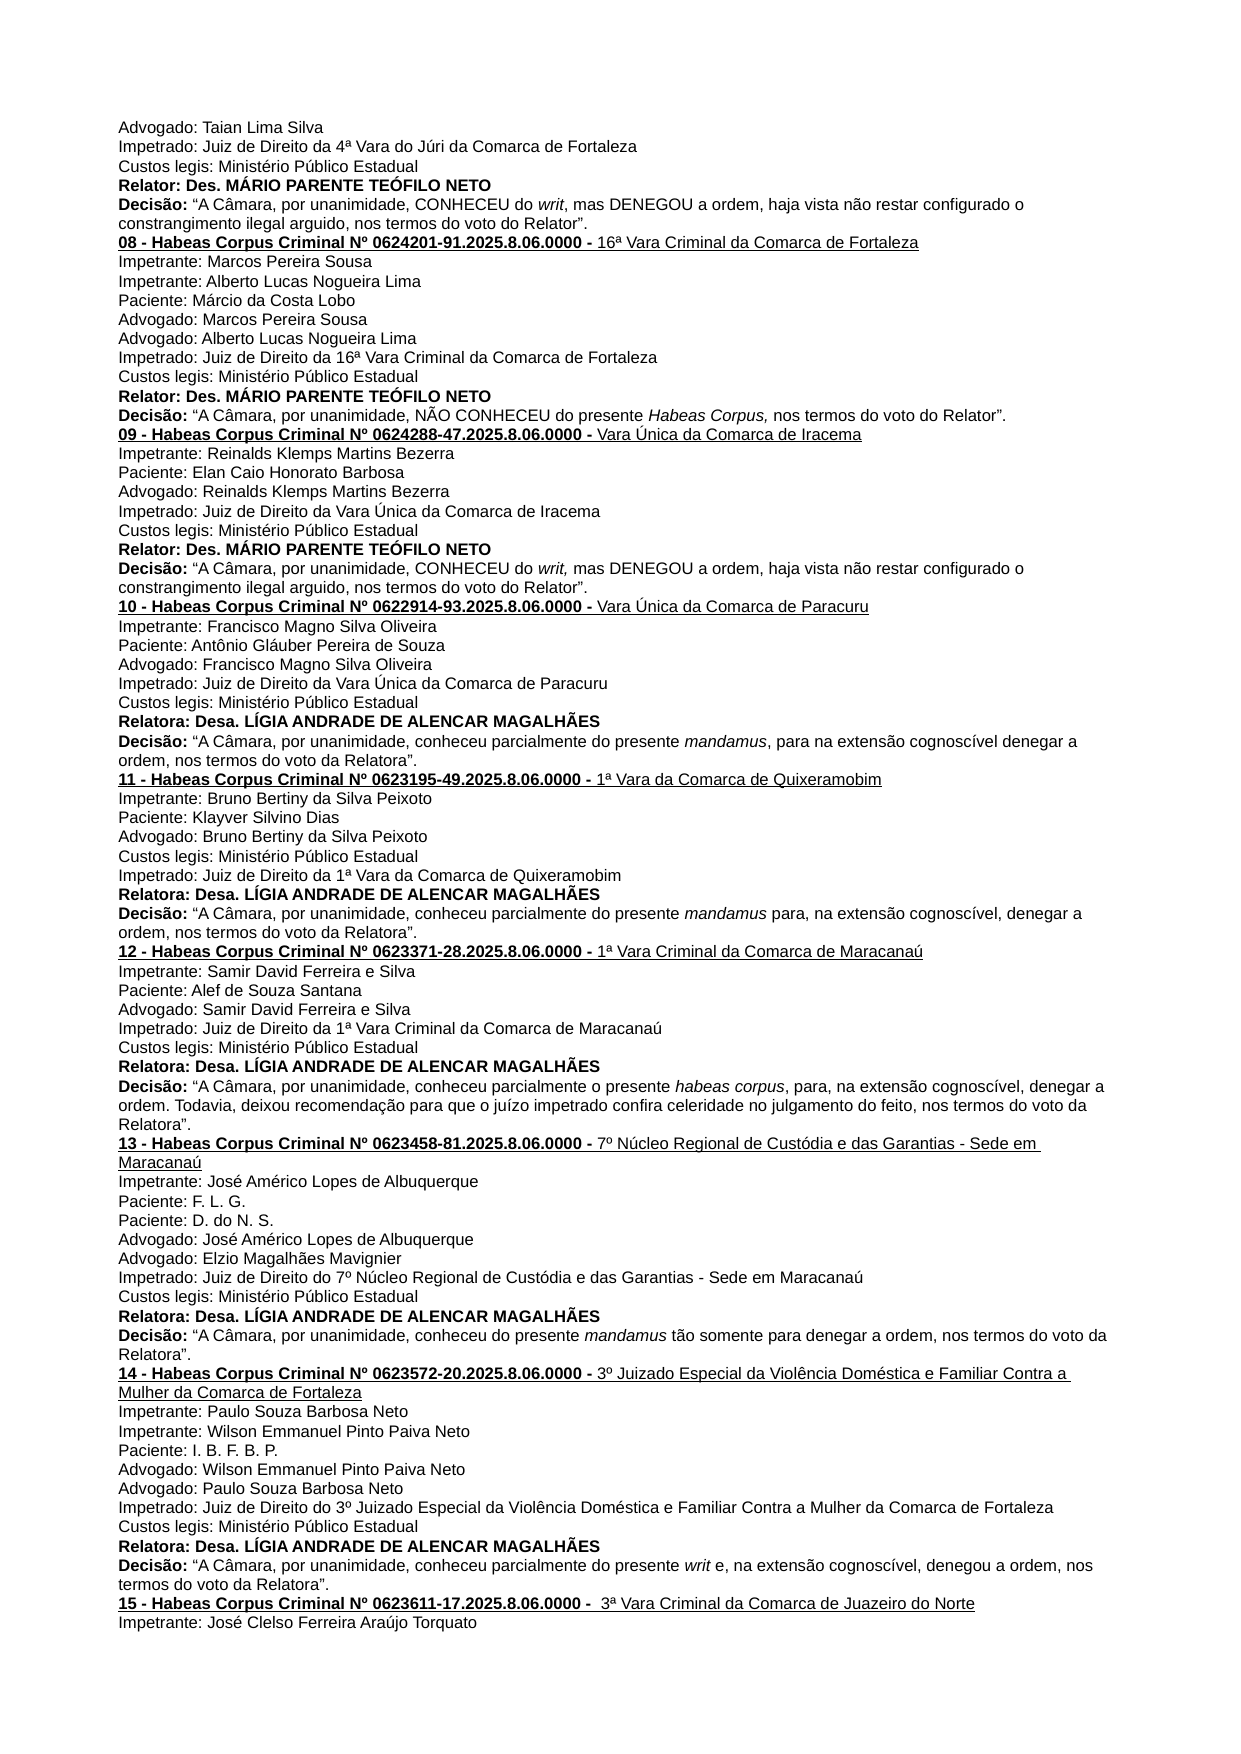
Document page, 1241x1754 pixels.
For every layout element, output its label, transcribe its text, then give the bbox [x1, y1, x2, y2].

text Custos legis: Ministério Público Estadual [118, 521, 1122, 540]
text 13 - Habeas Corpus Criminal Nº 0623458-81.2025.8.06.0000 - 7º Núcleo Regional de Custódia e das Garantias - Sede em Maracanaú [118, 1134, 1122, 1172]
text Advogado: Elzio Magalhães Mavignier [118, 1249, 1122, 1268]
text Decisão: “A Câmara, por unanimidade, conheceu do presente mandamus tão somente para denegar a ordem, nos termos do voto da Relatora”. [118, 1326, 1122, 1364]
text Custos legis: Ministério Público Estadual [118, 367, 1122, 386]
text Impetrante: José Clelso Ferreira Araújo Torquato [118, 1613, 1122, 1632]
text 11 - Habeas Corpus Criminal Nº 0623195-49.2025.8.06.0000 - 1ª Vara da Comarca de Quixeramobim [118, 770, 1122, 789]
text Impetrante: Alberto Lucas Nogueira Lima [118, 271, 1122, 291]
text 12 - Habeas Corpus Criminal Nº 0623371-28.2025.8.06.0000 - 1ª Vara Criminal da Comarca de Maracanaú [118, 942, 1122, 961]
text Relatora: Desa. LÍGIA ANDRADE DE ALENCAR MAGALHÃES [118, 1306, 1122, 1326]
text Paciente: Alef de Souza Santana [118, 981, 1122, 1000]
text Advogado: Alberto Lucas Nogueira Lima [118, 329, 1122, 348]
text Custos legis: Ministério Público Estadual [118, 846, 1122, 866]
text Decisão: “A Câmara, por unanimidade, NÃO CONHECEU do presente Habeas Corpus, nos termos do voto do Relator”. [118, 406, 1122, 425]
text Advogado: Bruno Bertiny da Silva Peixoto [118, 827, 1122, 846]
text Impetrado: Juiz de Direito da Vara Única da Comarca de Paracuru [118, 674, 1122, 693]
text Paciente: Elan Caio Honorato Barbosa [118, 463, 1122, 482]
text Custos legis: Ministério Público Estadual [118, 693, 1122, 712]
text Paciente: Antônio Gláuber Pereira de Souza [118, 636, 1122, 655]
text Decisão: “A Câmara, por unanimidade, conheceu parcialmente do presente writ e, na extensão cognoscível, denegou a ordem, nos termos do voto da Relatora”. [118, 1556, 1122, 1594]
text Impetrante: Reinalds Klemps Martins Bezerra [118, 444, 1122, 463]
text Relatora: Desa. LÍGIA ANDRADE DE ALENCAR MAGALHÃES [118, 712, 1122, 731]
text Impetrado: Juiz de Direito da 4ª Vara do Júri da Comarca de Fortaleza [118, 137, 1122, 156]
text Paciente: F. L. G. [118, 1191, 1122, 1211]
text Paciente: Márcio da Costa Lobo [118, 291, 1122, 310]
text Advogado: Taian Lima Silva [118, 118, 1122, 137]
text Relator: Des. MÁRIO PARENTE TEÓFILO NETO [118, 176, 1122, 195]
text Impetrante: Marcos Pereira Sousa [118, 252, 1122, 271]
text 15 - Habeas Corpus Criminal Nº 0623611-17.2025.8.06.0000 - 3ª Vara Criminal da Comarca de Juazeiro do Norte [118, 1594, 1122, 1613]
text Relatora: Desa. LÍGIA ANDRADE DE ALENCAR MAGALHÃES [118, 885, 1122, 904]
text Impetrado: Juiz de Direito da 1ª Vara Criminal da Comarca de Maracanaú [118, 1019, 1122, 1038]
text Relatora: Desa. LÍGIA ANDRADE DE ALENCAR MAGALHÃES [118, 1536, 1122, 1556]
text Custos legis: Ministério Público Estadual [118, 1517, 1122, 1536]
text Impetrado: Juiz de Direito do 7º Núcleo Regional de Custódia e das Garantias - Sede em Maracanaú [118, 1268, 1122, 1287]
text Advogado: Francisco Magno Silva Oliveira [118, 655, 1122, 674]
text 09 - Habeas Corpus Criminal Nº 0624288-47.2025.8.06.0000 - Vara Única da Comarca de Iracema [118, 425, 1122, 444]
text Impetrante: Bruno Bertiny da Silva Peixoto [118, 789, 1122, 808]
text Relatora: Desa. LÍGIA ANDRADE DE ALENCAR MAGALHÃES [118, 1057, 1122, 1076]
text Impetrado: Juiz de Direito da 1ª Vara da Comarca de Quixeramobim [118, 866, 1122, 885]
text Advogado: Paulo Souza Barbosa Neto [118, 1479, 1122, 1498]
text Impetrado: Juiz de Direito da 16ª Vara Criminal da Comarca de Fortaleza [118, 348, 1122, 367]
text Impetrante: Francisco Magno Silva Oliveira [118, 616, 1122, 636]
text 08 - Habeas Corpus Criminal Nº 0624201-91.2025.8.06.0000 - 16ª Vara Criminal da Comarca de Fortaleza [118, 233, 1122, 252]
text Custos legis: Ministério Público Estadual [118, 156, 1122, 176]
text 10 - Habeas Corpus Criminal Nº 0622914-93.2025.8.06.0000 - Vara Única da Comarca de Paracuru [118, 597, 1122, 616]
text Impetrante: Samir David Ferreira e Silva [118, 961, 1122, 981]
text Impetrante: Wilson Emmanuel Pinto Paiva Neto [118, 1421, 1122, 1441]
text Paciente: I. B. F. B. P. [118, 1441, 1122, 1460]
text Relator: Des. MÁRIO PARENTE TEÓFILO NETO [118, 386, 1122, 406]
text Relator: Des. MÁRIO PARENTE TEÓFILO NETO [118, 540, 1122, 559]
text Impetrado: Juiz de Direito da Vara Única da Comarca de Iracema [118, 501, 1122, 521]
text Decisão: “A Câmara, por unanimidade, conheceu parcialmente do presente mandamus para, na extensão cognoscível, denegar a ordem, nos termos do voto da Relatora”. [118, 904, 1122, 942]
text 14 - Habeas Corpus Criminal Nº 0623572-20.2025.8.06.0000 - 3º Juizado Especial da Violência Doméstica e Familiar Contra a Mulher da Comarca de Fortaleza [118, 1364, 1122, 1402]
text Decisão: “A Câmara, por unanimidade, conheceu parcialmente o presente habeas corpus, para, na extensão cognoscível, denegar a ordem. Todavia, deixou recomendação para que o juízo impetrado confira celeridade no julgamento do feito, nos termos do voto da Relatora”. [118, 1076, 1122, 1134]
text Decisão: “A Câmara, por unanimidade, conheceu parcialmente do presente mandamus, para na extensão cognoscível denegar a ordem, nos termos do voto da Relatora”. [118, 731, 1122, 770]
text Custos legis: Ministério Público Estadual [118, 1038, 1122, 1057]
text Advogado: Samir David Ferreira e Silva [118, 1000, 1122, 1019]
text Paciente: Klayver Silvino Dias [118, 808, 1122, 827]
text Advogado: Wilson Emmanuel Pinto Paiva Neto [118, 1460, 1122, 1479]
text Impetrante: Paulo Souza Barbosa Neto [118, 1402, 1122, 1421]
text Advogado: José Américo Lopes de Albuquerque [118, 1230, 1122, 1249]
text Impetrante: José Américo Lopes de Albuquerque [118, 1172, 1122, 1191]
text Decisão: “A Câmara, por unanimidade, CONHECEU do writ, mas DENEGOU a ordem, haja vista não restar configurado o constrangimento ilegal arguido, nos termos do voto do Relator”. [118, 195, 1122, 233]
text Impetrado: Juiz de Direito do 3º Juizado Especial da Violência Doméstica e Familiar Contra a Mulher da Comarca de Fortaleza [118, 1498, 1122, 1517]
text Advogado: Marcos Pereira Sousa [118, 310, 1122, 329]
text Custos legis: Ministério Público Estadual [118, 1287, 1122, 1306]
text Paciente: D. do N. S. [118, 1211, 1122, 1230]
text Advogado: Reinalds Klemps Martins Bezerra [118, 482, 1122, 501]
text Decisão: “A Câmara, por unanimidade, CONHECEU do writ, mas DENEGOU a ordem, haja vista não restar configurado o constrangimento ilegal arguido, nos termos do voto do Relator”. [118, 559, 1122, 597]
